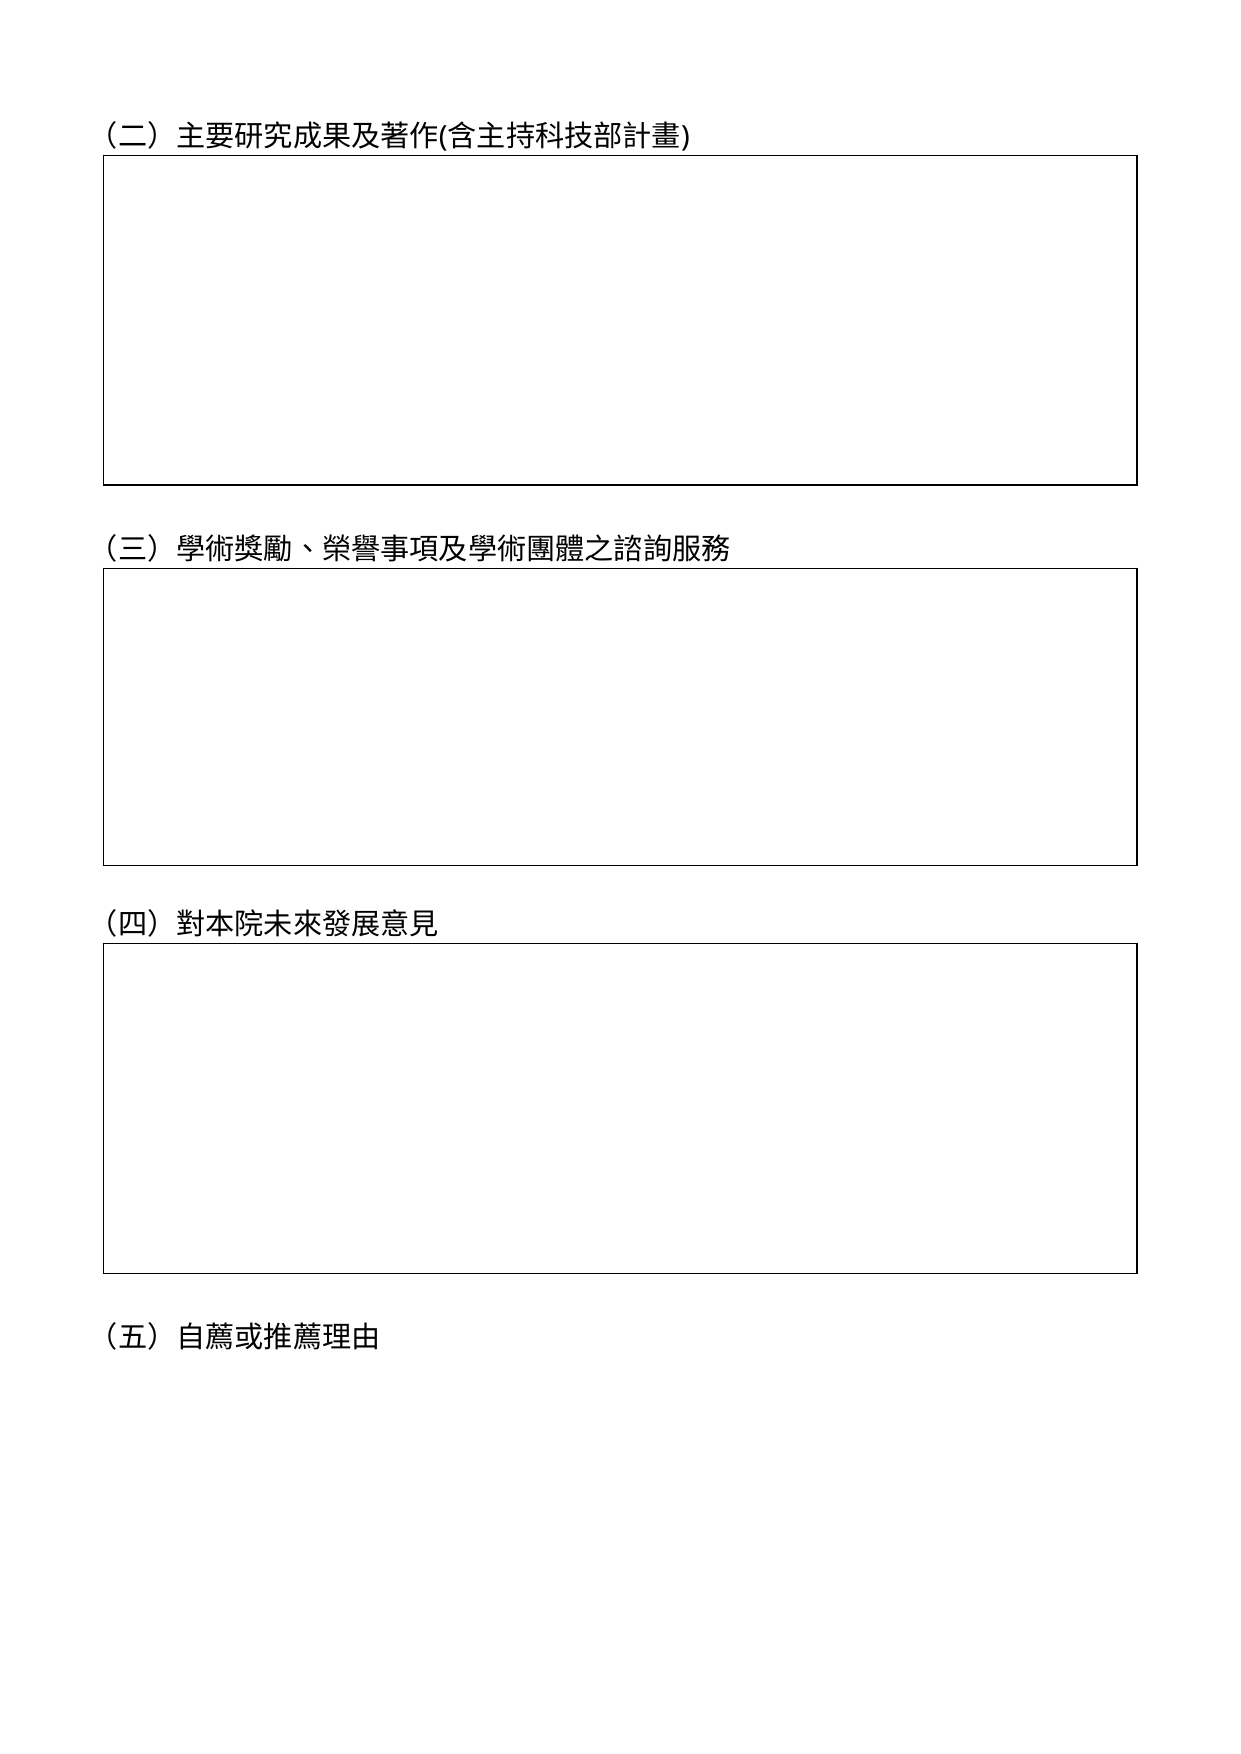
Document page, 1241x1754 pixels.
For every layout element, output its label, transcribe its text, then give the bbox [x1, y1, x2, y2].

table_header [104, 569, 1136, 864]
text （二）主要研究成果及著作(含主持科技部計畫) [89, 112, 1122, 154]
table_header [104, 944, 1136, 1273]
text （四）對本院未來發展意見 [89, 900, 1122, 942]
table_header [104, 156, 1136, 484]
text （三）學術獎勵、榮譽事項及學術團體之諮詢服務 [89, 525, 1122, 568]
text （五）自薦或推薦理由 [89, 1314, 1122, 1356]
